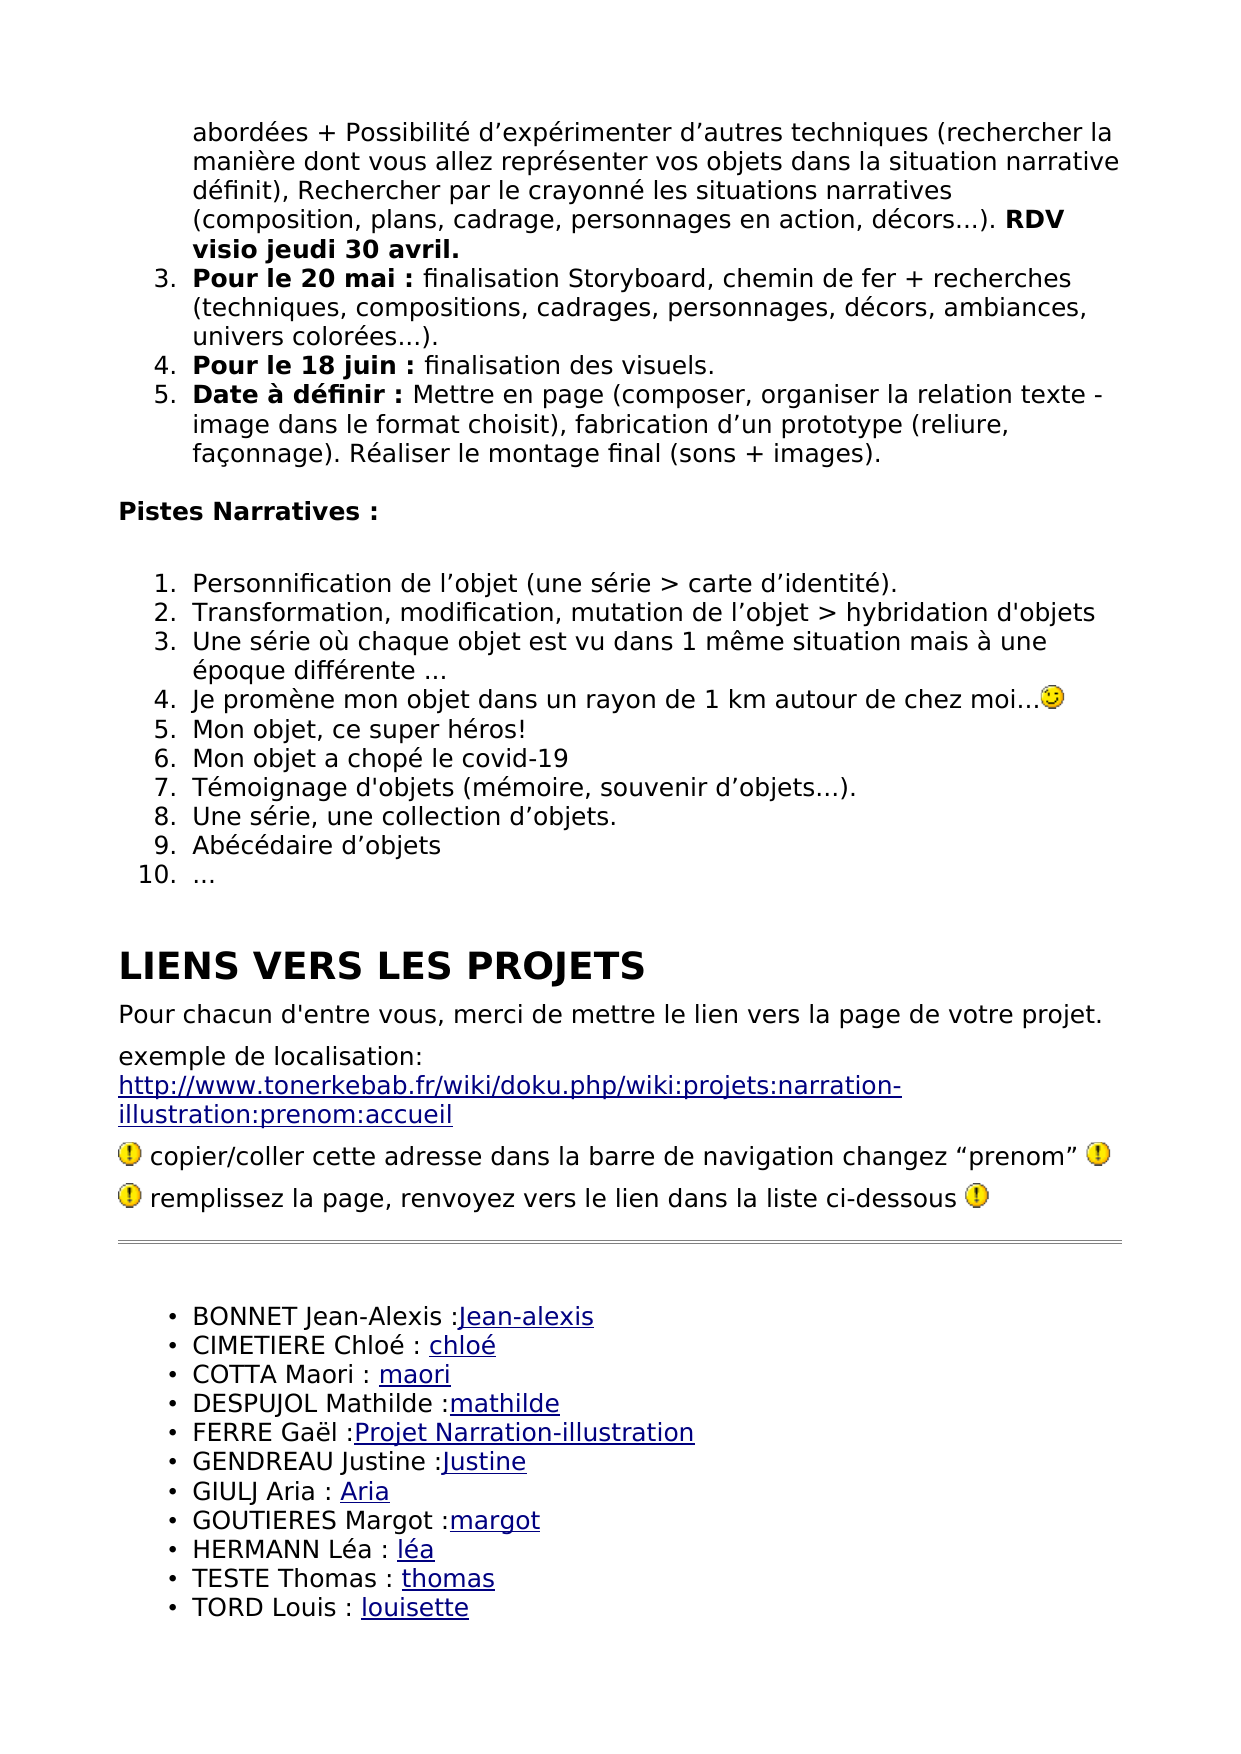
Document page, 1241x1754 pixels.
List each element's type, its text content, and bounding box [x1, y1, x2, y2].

list GIULJ Aria : Aria [177, 1477, 1122, 1506]
text Pistes Narratives : [118, 498, 1122, 527]
list Abécédaire d’objets [177, 831, 1122, 861]
list Une série où chaque objet est vu dans 1 même situation mais à une époque différente ... [177, 627, 1122, 685]
picture [118, 1142, 142, 1166]
list Transformation, modification, mutation de l’objet > hybridation d'objets [177, 598, 1122, 627]
list GENDREAU Justine :Justine [177, 1447, 1122, 1477]
text remplissez la page, renvoyez vers le lien dans la liste ci-dessous [118, 1184, 1122, 1213]
list BONNET Jean-Alexis :Jean-alexis [177, 1302, 1122, 1331]
list CIMETIERE Chloé : chloé [177, 1331, 1122, 1360]
list HERMANN Léa : léa [177, 1535, 1122, 1564]
list Mon objet, ce super héros! [177, 715, 1122, 744]
text Pour chacun d'entre vous, merci de mettre le lien vers la page de votre projet. [118, 1000, 1122, 1029]
list FERRE Gaël :Projet Narration-illustration [177, 1418, 1122, 1447]
list TORD Louis : louisette [177, 1593, 1122, 1622]
list abordées + Possibilité d’expérimenter d’autres techniques (rechercher la manière dont vous allez représenter vos objets dans la situation narrative définit), Rechercher par le crayonné les situations narratives (composition, plans, cadrage, personnages en action, décors...). RDV visio jeudi 30 avril. [177, 118, 1122, 264]
picture [965, 1183, 989, 1208]
list Je promène mon objet dans un rayon de 1 km autour de chez moi... [177, 685, 1122, 715]
list Témoignage d'objets (mémoire, souvenir d’objets...). [177, 773, 1122, 802]
list Pour le 20 mai : finalisation Storyboard, chemin de fer + recherches (techniques, compositions, cadrages, personnages, décors, ambiances, univers colorées...). [177, 264, 1122, 351]
list Mon objet a chopé le covid-19 [177, 744, 1122, 773]
list ... [177, 861, 1122, 890]
list Date à définir : Mettre en page (composer, organiser la relation texte - image dans le format choisit), fabrication d’un prototype (reliure, façonnage). Réaliser le montage final (sons + images). [177, 381, 1122, 468]
list TESTE Thomas : thomas [177, 1564, 1122, 1593]
picture [1040, 685, 1065, 709]
picture [1086, 1142, 1111, 1166]
list Pour le 18 juin : finalisation des visuels. [177, 351, 1122, 381]
list Une série, une collection d’objets. [177, 802, 1122, 831]
subtitle LIENS VERS LES PROJETS [118, 944, 1122, 988]
list GOUTIERES Margot :margot [177, 1506, 1122, 1535]
list COTTA Maori : maori [177, 1360, 1122, 1389]
list DESPUJOL Mathilde :mathilde [177, 1389, 1122, 1418]
text exemple de localisation: http://www.tonerkebab.fr/wiki/doku.php/wiki:projets:narration-illustration:prenom:accueil [118, 1042, 1122, 1129]
list Personnification de l’objet (une série > carte d’identité). [177, 569, 1122, 598]
text copier/coller cette adresse dans la barre de navigation changez “prenom” [118, 1142, 1122, 1171]
picture [118, 1183, 142, 1208]
